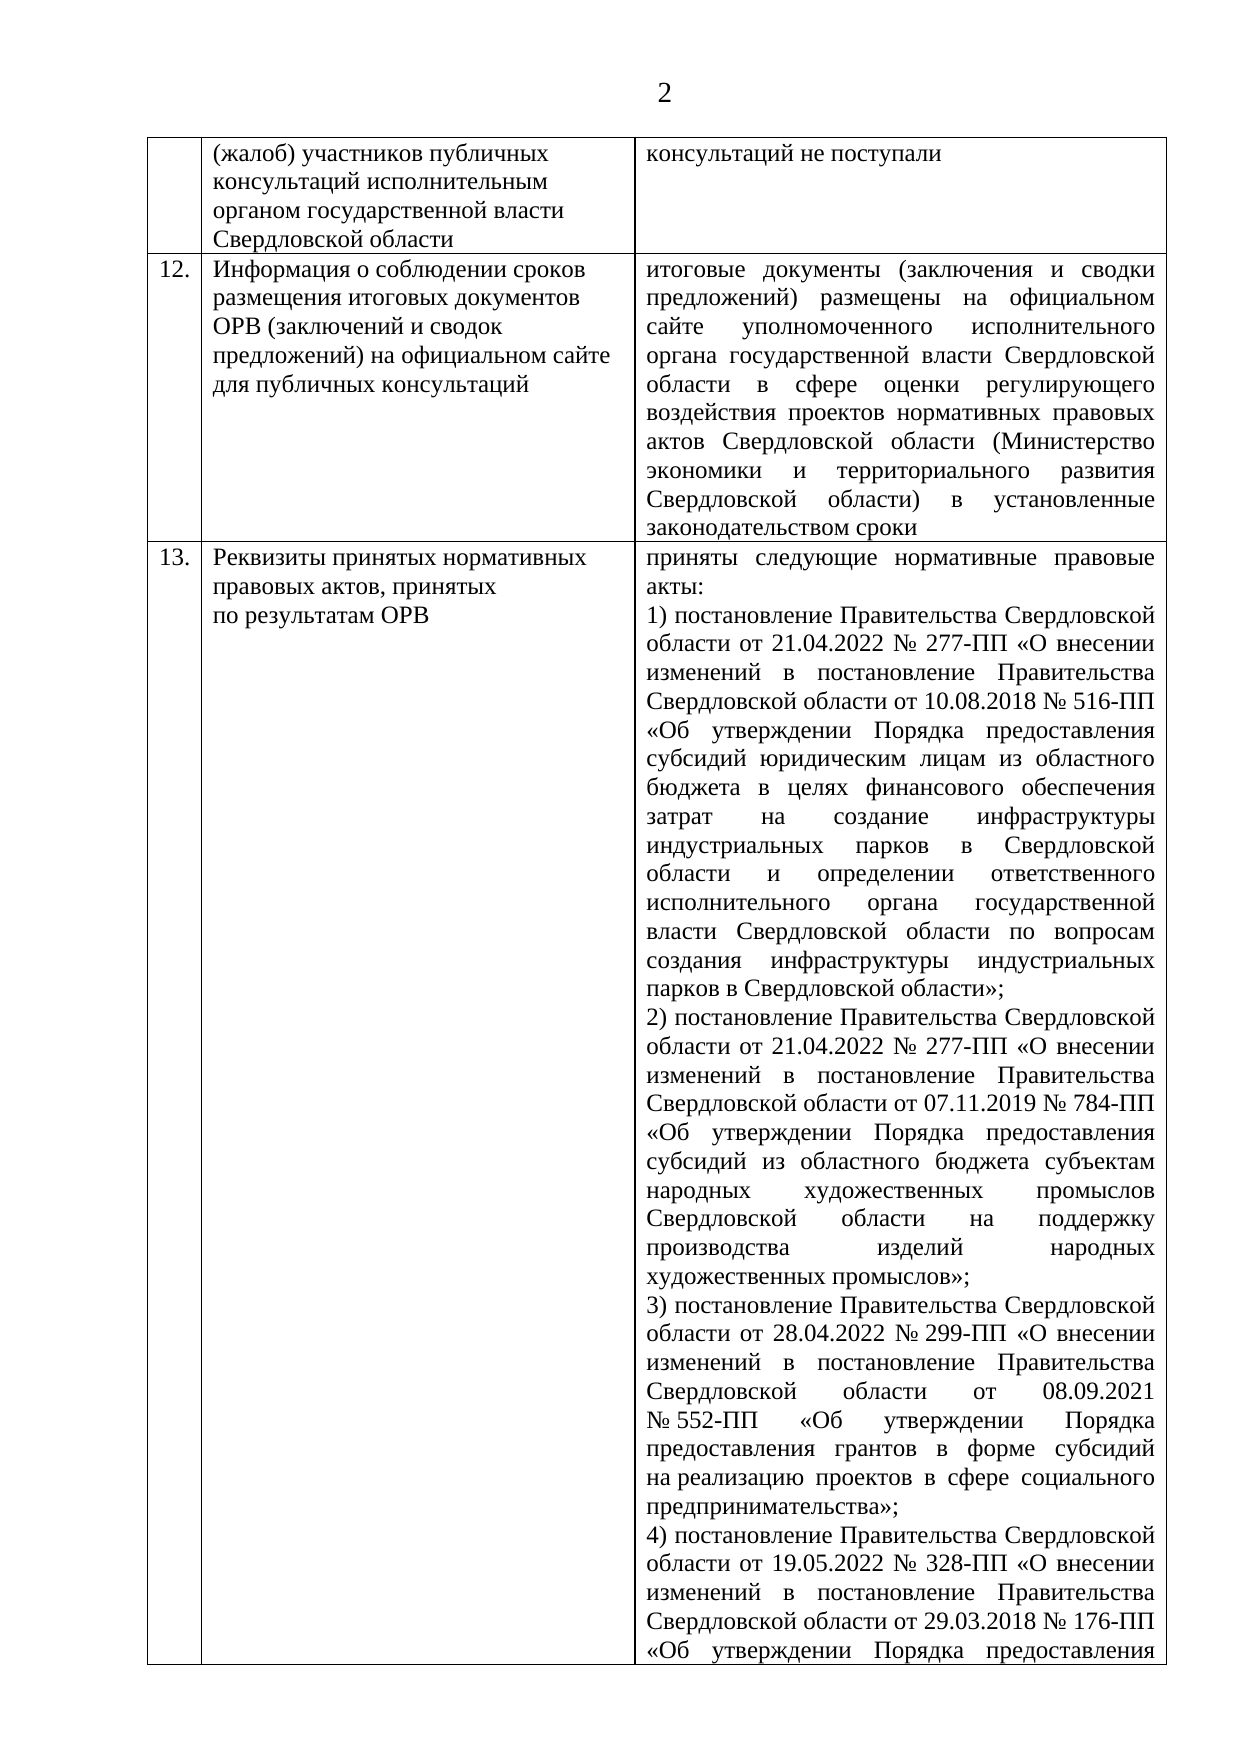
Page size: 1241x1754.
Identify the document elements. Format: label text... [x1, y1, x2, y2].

table_cell Информация о соблюдении сроков размещения итоговых документов ОРВ (заключений и сводок предложений) на официальном сайте для публичных консультаций [202, 254, 634, 541]
table_cell (жалоб) участников публичных консультаций исполнительным органом государственной власти Свердловской области [202, 138, 634, 253]
table_cell итоговые документы (заключения и сводки предложений) размещены на официальном сайте уполномоченного исполнительного органа государственной власти Свердловской области в сфере оценки регулирующего воздействия проектов нормативных правовых актов Свердловской области (Министерство экономики и территориального развития Свердловской области) в установленные законодательством сроки [636, 254, 1166, 541]
table_cell 13. [148, 542, 201, 1663]
table_cell [148, 138, 201, 253]
table_cell Реквизиты принятых нормативных правовых актов, принятых по результатам ОРВ [202, 542, 634, 1663]
table_cell консультаций не поступали [636, 138, 1166, 253]
table_cell 12. [148, 254, 201, 541]
table_cell приняты следующие нормативные правовые акты: 1) постановление Правительства Свердловской области от 21.04.2022 № 277-ПП «О внесении изменений в постановление Правительства Свердловской области от 10.08.2018 № 516-ПП «Об утверждении Порядка предоставления субсидий юридическим лицам из областного бюджета в целях финансового обеспечения затрат на создание инфраструктуры индустриальных парков в Свердловской области и определении ответственного исполнительного органа государственной власти Свердловской области по вопросам создания инфраструктуры индустриальных парков в Свердловской области»; 2) постановление Правительства Свердловской области от 21.04.2022 № 277-ПП «О внесении изменений в постановление Правительства Свердловской области от 07.11.2019 № 784-ПП «Об утверждении Порядка предоставления субсидий из областного бюджета субъектам народных художественных промыслов Свердловской области на поддержку производства изделий народных художественных промыслов»; 3) постановление Правительства Свердловской области от 28.04.2022 № 299-ПП «О внесении изменений в постановление Правительства Свердловской области от 08.09.2021 № 552-ПП «Об утверждении Порядка предоставления грантов в форме субсидий на реализацию проектов в сфере социального предпринимательства»; 4) постановление Правительства Свердловской области от 19.05.2022 № 328-ПП «О внесении изменений в постановление Правительства Свердловской области от 29.03.2018 № 176-ПП «Об утверждении Порядка предоставления [636, 542, 1166, 1663]
